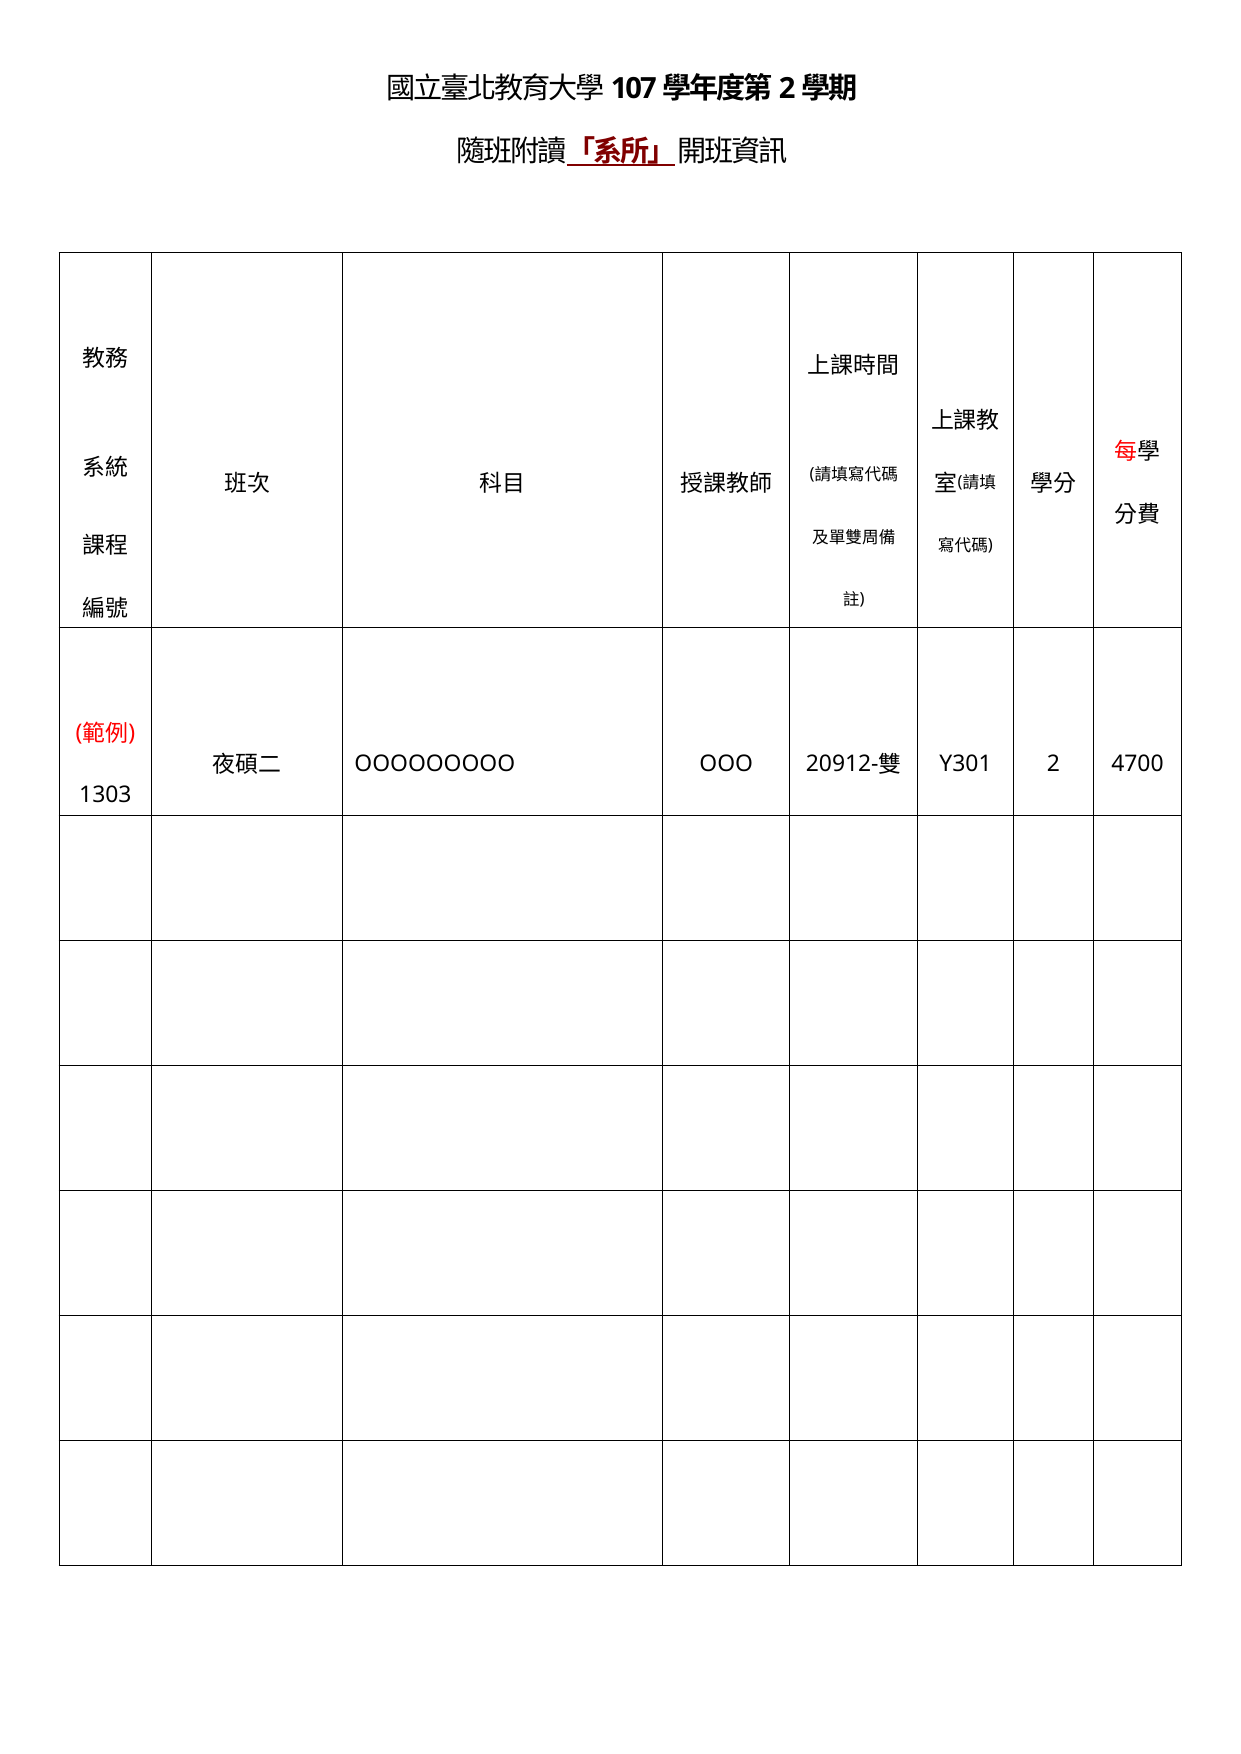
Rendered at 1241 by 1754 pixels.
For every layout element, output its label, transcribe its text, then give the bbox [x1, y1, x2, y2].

table_cell [152, 1441, 342, 1564]
table_cell [918, 1441, 1013, 1564]
table_header 科目 [343, 253, 662, 627]
table_cell [343, 1066, 662, 1189]
table_cell [663, 941, 789, 1064]
table_header 上課時間 (請填寫代碼及單雙周備註) [790, 253, 917, 627]
table_cell [60, 1066, 151, 1189]
table_cell [60, 1316, 151, 1439]
table_cell [1014, 1066, 1093, 1189]
table_cell [152, 941, 342, 1064]
table_cell [663, 1441, 789, 1564]
table_cell [343, 1191, 662, 1314]
table_cell [343, 1316, 662, 1439]
table_header 教務 系統 課程 編號 [60, 253, 151, 627]
table_cell [918, 1066, 1013, 1189]
table_cell (範例) 1303 [60, 628, 151, 814]
table_cell [343, 941, 662, 1064]
table_cell 4700 [1094, 628, 1181, 814]
table_cell [790, 1066, 917, 1189]
table_cell OOO [663, 628, 789, 814]
table_header 授課教師 [663, 253, 789, 627]
table_cell [1014, 1316, 1093, 1439]
table_cell [663, 1316, 789, 1439]
table_cell [343, 816, 662, 939]
table_cell [790, 1191, 917, 1314]
table_cell [1094, 1066, 1181, 1189]
table_cell [790, 1316, 917, 1439]
table_cell [1094, 816, 1181, 939]
table_cell [918, 1191, 1013, 1314]
table_cell [60, 816, 151, 939]
table_cell [1094, 1191, 1181, 1314]
table_cell [152, 816, 342, 939]
table_cell [1014, 941, 1093, 1064]
table_cell [1094, 941, 1181, 1064]
table_cell [918, 816, 1013, 939]
table_cell [1014, 816, 1093, 939]
table_cell [790, 1441, 917, 1564]
table_cell [1094, 1316, 1181, 1439]
table_cell [152, 1191, 342, 1314]
table_header 每學分費 [1094, 253, 1181, 627]
table_cell [663, 816, 789, 939]
table_cell [152, 1316, 342, 1439]
table_cell 夜碩二 [152, 628, 342, 814]
table_header 班次 [152, 253, 342, 627]
table_cell OOOOOOOOO [343, 628, 662, 814]
table_cell 2 [1014, 628, 1093, 814]
text 隨班附讀「系所」開班資訊 [59, 128, 1186, 170]
table_cell [663, 1066, 789, 1189]
table_cell [60, 1441, 151, 1564]
table_cell [790, 816, 917, 939]
table_cell [1014, 1191, 1093, 1314]
table_cell [343, 1441, 662, 1564]
table_header 上課教室(請填寫代碼) [918, 253, 1013, 627]
text 國立臺北教育大學107學年度第2學期 [59, 64, 1186, 107]
table_cell [1014, 1441, 1093, 1564]
table_cell Y301 [918, 628, 1013, 814]
table_cell [60, 1191, 151, 1314]
table_cell [918, 941, 1013, 1064]
table_cell 20912-雙 [790, 628, 917, 814]
table_cell [663, 1191, 789, 1314]
table_header 學分 [1014, 253, 1093, 627]
table_cell [152, 1066, 342, 1189]
table_cell [918, 1316, 1013, 1439]
table_cell [60, 941, 151, 1064]
table_cell [790, 941, 917, 1064]
table_cell [1094, 1441, 1181, 1564]
